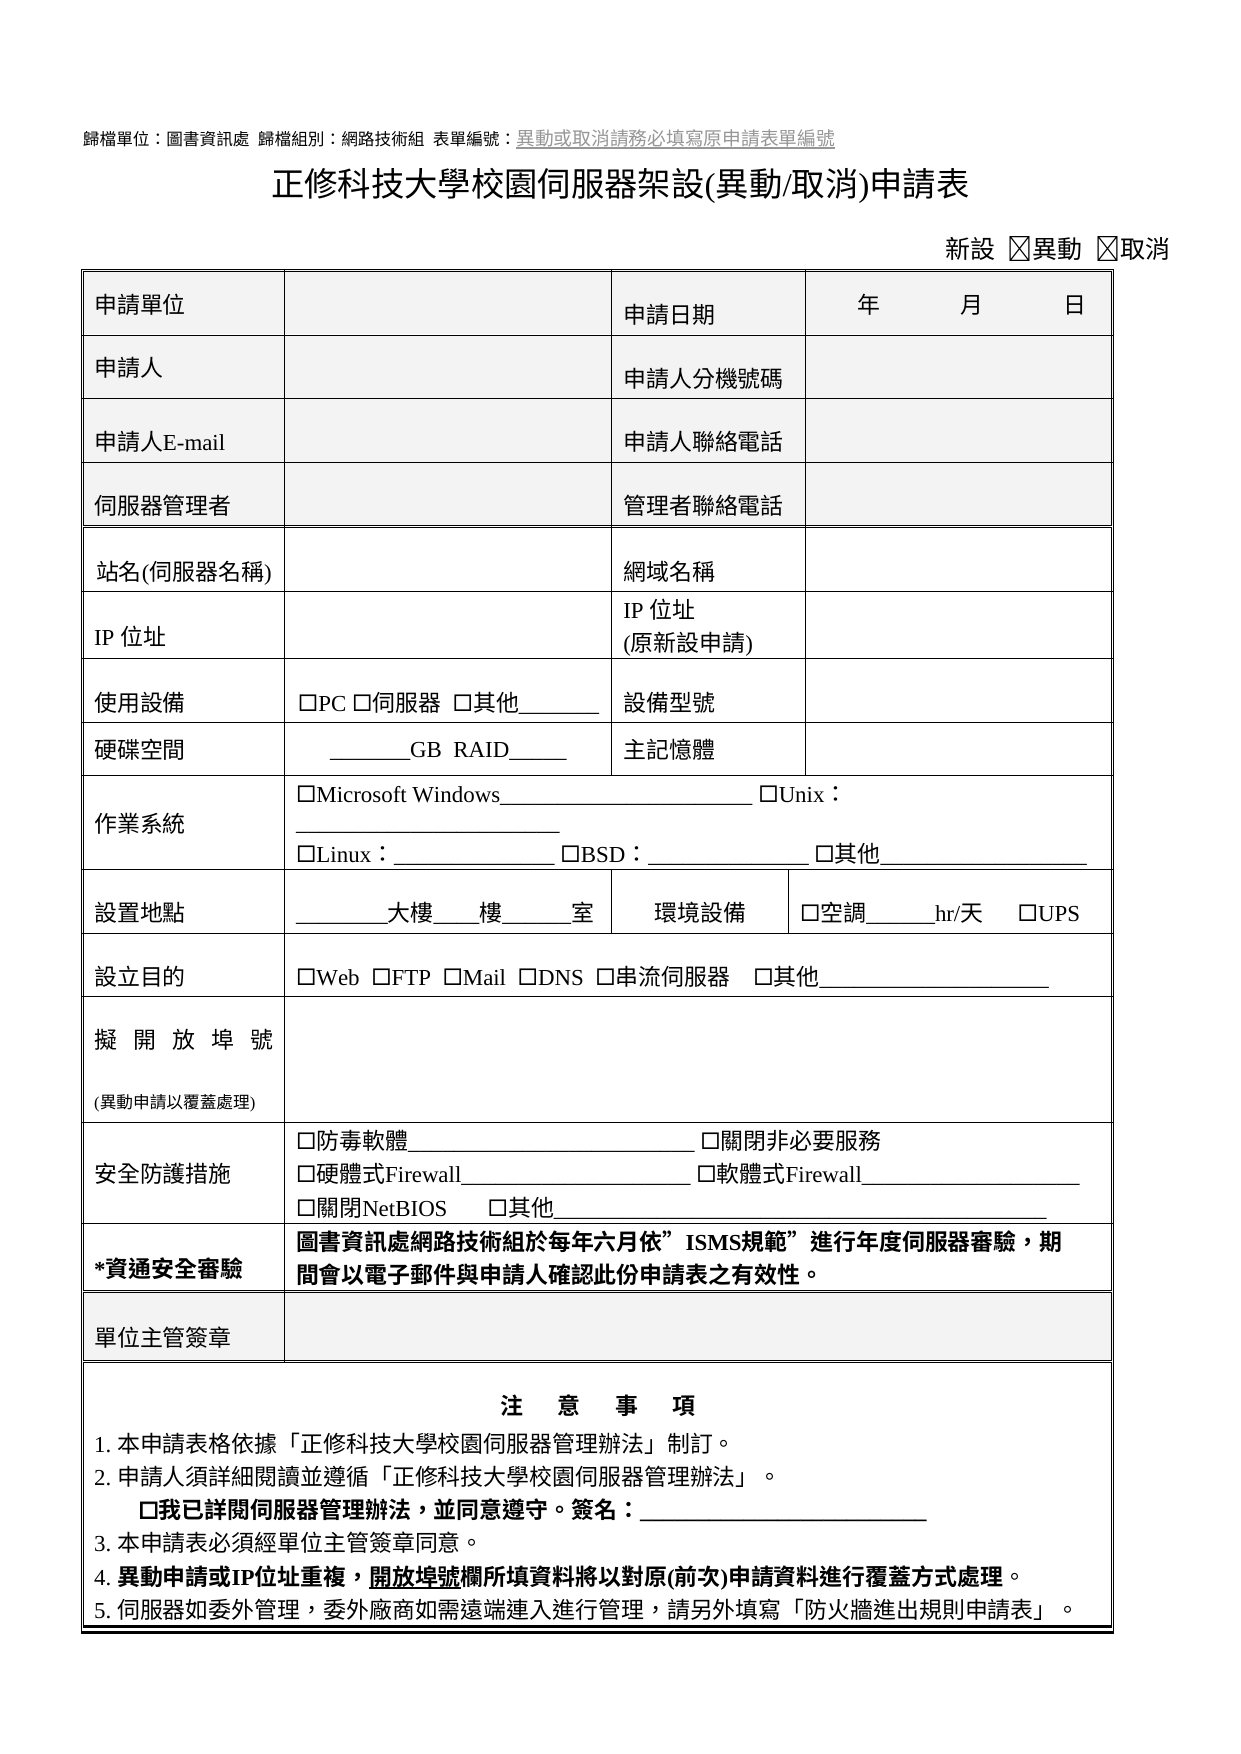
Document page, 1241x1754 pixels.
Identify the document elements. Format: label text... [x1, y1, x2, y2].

table_cell 圖書資訊處網路技術組於每年六月依”ISMS規範”進行年度伺服器審驗，期間會以電子郵件與申請人確認此份申請表之有效性。 [285, 1224, 1111, 1290]
table_header 年 月 日 [806, 272, 1111, 334]
table_header [285, 272, 611, 334]
table_cell 硬碟空間 [84, 723, 284, 775]
table_cell Web FTP Mail DNS 串流伺服器 其他____________________ [285, 934, 1111, 996]
table_cell 伺服器管理者 [84, 463, 284, 525]
table_cell 作業系統 [84, 776, 284, 869]
table_cell [806, 399, 1111, 462]
table_cell 主記憶體 [612, 723, 805, 775]
table_header 申請單位 [84, 272, 284, 334]
table_cell 防毒軟體_________________________ 關閉非必要服務 硬體式Firewall____________________ 軟體式Firewall___________________ 關閉NetBIOS 其他___________________________________________ [285, 1123, 1111, 1223]
table_cell [806, 723, 1111, 775]
table_cell 注 意 事 項 1. 本申請表格依據「正修科技大學校園伺服器管理辦法」制訂。 2. 申請人須詳細閱讀並遵循「正修科技大學校園伺服器管理辦法」。 我已詳閱伺服器管理辦法，並同意遵守。簽名：_________________________ 3. 本申請表必須經單位主管簽章同意。 4. 異動申請或IP位址重複，開放埠號欄所填資料將以對原(前次)申請資料進行覆蓋方式處理。 5. 伺服器如委外管理，委外廠商如需遠端連入進行管理，請另外填寫「防火牆進出規則申請表」。 [84, 1363, 1111, 1625]
table_cell *資通安全審驗 [84, 1224, 284, 1290]
table_cell 申請人 [84, 336, 284, 398]
table_cell [285, 1293, 1111, 1360]
table_cell 設備型號 [612, 659, 805, 722]
table_cell 環境設備 [612, 870, 788, 932]
table_cell 站名(伺服器名稱) [84, 528, 284, 591]
table_cell [806, 463, 1111, 525]
table_cell [285, 592, 611, 658]
table_cell IP 位址 [84, 592, 284, 658]
text 正修科技大學校園伺服器架設(異動/取消)申請表 [83, 158, 1157, 206]
table_cell 申請人E-mail [84, 399, 284, 462]
table_cell 申請人分機號碼 [612, 336, 805, 398]
table_cell 設立目的 [84, 934, 284, 996]
table_cell IP 位址 (原新設申請) [612, 592, 805, 658]
table_cell [806, 592, 1111, 658]
table_cell 申請人聯絡電話 [612, 399, 805, 462]
table_cell [806, 528, 1111, 591]
table_cell 單位主管簽章 [84, 1293, 284, 1360]
table_cell Microsoft Windows______________________ Unix：_______________________ Linux：______________ BSD：______________ 其他__________________ [285, 776, 1111, 869]
table_cell 擬開放埠號 (異動申請以覆蓋處理) [84, 997, 284, 1122]
table_cell 安全防護措施 [84, 1123, 284, 1223]
text 新設 異動 取消 [83, 206, 1132, 269]
table_cell 網域名稱 [612, 528, 805, 591]
table_cell [285, 399, 611, 462]
table_cell [285, 463, 611, 525]
table_cell 設置地點 [84, 870, 284, 932]
table_cell 管理者聯絡電話 [612, 463, 805, 525]
table_cell _______GB RAID_____ [285, 723, 611, 775]
table_cell [285, 336, 611, 398]
table_cell [806, 336, 1111, 398]
table_cell [285, 997, 1111, 1122]
text 歸檔單位：圖書資訊處 歸檔組別：網路技術組 表單編號：異動或取消請務必填寫原申請表單編號 [83, 96, 1157, 158]
table_cell 使用設備 [84, 659, 284, 722]
table_cell ________大樓____樓______室 [285, 870, 611, 932]
table_cell PC 伺服器 其他_______ [285, 659, 611, 722]
table_header 申請日期 [612, 272, 805, 334]
table_cell [806, 659, 1111, 722]
table_cell [285, 528, 611, 591]
table_cell 空調______hr/天 UPS [789, 870, 1111, 932]
